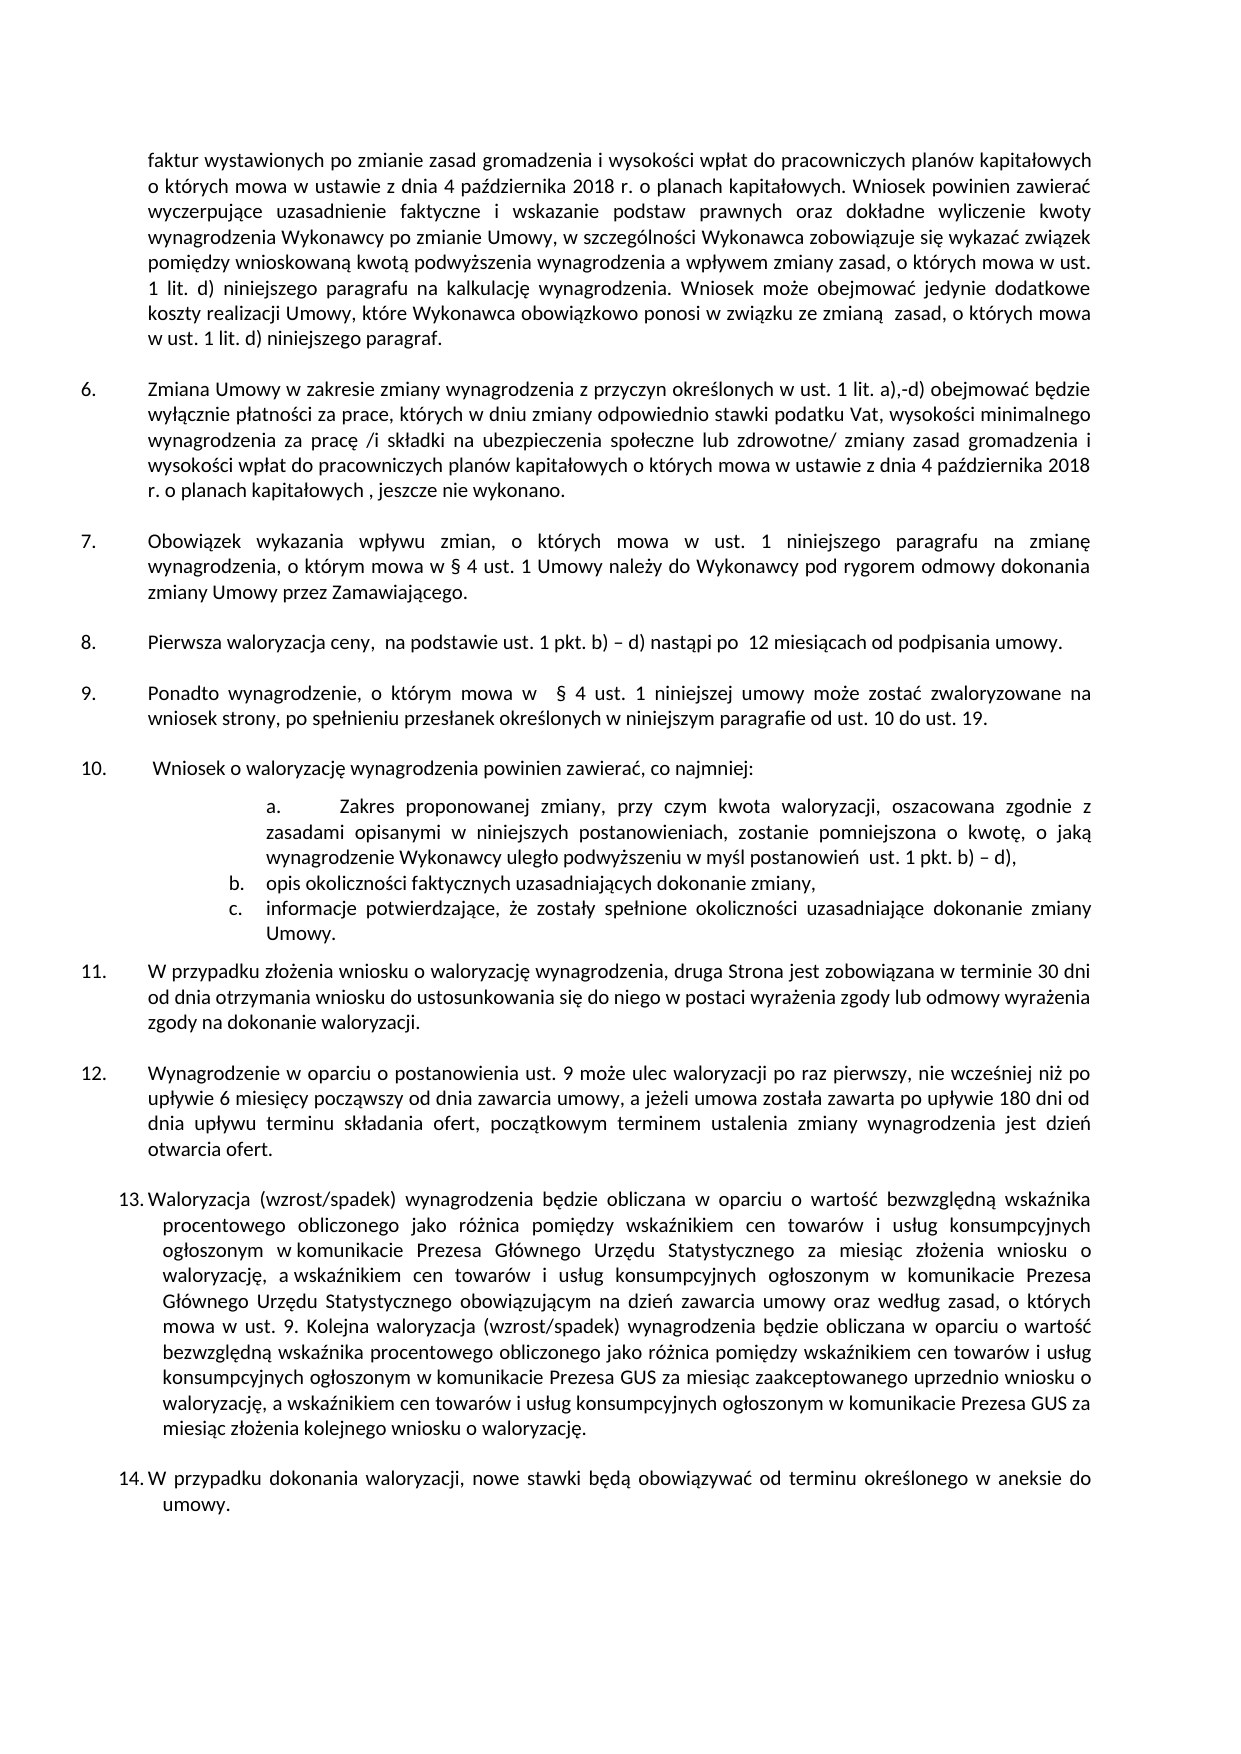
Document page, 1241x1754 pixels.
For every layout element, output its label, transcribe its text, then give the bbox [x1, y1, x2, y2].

list Wniosek o waloryzację wynagrodzenia powinien zawierać, co najmniej: [81, 756, 1093, 781]
list informacje potwierdzające, że zostały spełnione okoliczności uzasadniające dokonanie zmiany Umowy. [228, 895, 1093, 946]
list Pierwsza waloryzacja ceny, na podstawie ust. 1 pkt. b) – d) nastąpi po 12 miesiącach od podpisania umowy. [81, 629, 1093, 655]
list opis okoliczności faktycznych uzasadniających dokonanie zmiany, [228, 870, 1093, 895]
list faktur wystawionych po zmianie zasad gromadzenia i wysokości wpłat do pracowniczych planów kapitałowych o których mowa w ustawie z dnia 4 października 2018 r. o planach kapitałowych. Wniosek powinien zawierać wyczerpujące uzasadnienie faktyczne i wskazanie podstaw prawnych oraz dokładne wyliczenie kwoty wynagrodzenia Wykonawcy po zmianie Umowy, w szczególności Wykonawca zobowiązuje się wykazać związek pomiędzy wnioskowaną kwotą podwyższenia wynagrodzenia a wpływem zmiany zasad, o których mowa w ust. 1 lit. d) niniejszego paragrafu na kalkulację wynagrodzenia. Wniosek może obejmować jedynie dodatkowe koszty realizacji Umowy, które Wykonawca obowiązkowo ponosi w związku ze zmianą zasad, o których mowa w ust. 1 lit. d) niniejszego paragraf. [81, 148, 1093, 351]
list Ponadto wynagrodzenie, o którym mowa w § 4 ust. 1 niniejszej umowy może zostać zwaloryzowane na wniosek strony, po spełnieniu przesłanek określonych w niniejszym paragrafie od ust. 10 do ust. 19. [81, 680, 1093, 731]
list W przypadku złożenia wniosku o waloryzację wynagrodzenia, druga Strona jest zobowiązana w terminie 30 dni od dnia otrzymania wniosku do ustosunkowania się do niego w postaci wyrażenia zgody lub odmowy wyrażenia zgody na dokonanie waloryzacji. [81, 958, 1093, 1035]
list Waloryzacja (wzrost/spadek) wynagrodzenia będzie obliczana w oparciu o wartość bezwzględną wskaźnika procentowego obliczonego jako różnica pomiędzy wskaźnikiem cen towarów i usług konsumpcyjnych ogłoszonym w komunikacie Prezesa Głównego Urzędu Statystycznego za miesiąc złożenia wniosku o waloryzację, a wskaźnikiem cen towarów i usług konsumpcyjnych ogłoszonym w komunikacie Prezesa Głównego Urzędu Statystycznego obowiązującym na dzień zawarcia umowy oraz według zasad, o których mowa w ust. 9. Kolejna waloryzacja (wzrost/spadek) wynagrodzenia będzie obliczana w oparciu o wartość bezwzględną wskaźnika procentowego obliczonego jako różnica pomiędzy wskaźnikiem cen towarów i usług konsumpcyjnych ogłoszonym w komunikacie Prezesa GUS za miesiąc zaakceptowanego uprzednio wniosku o waloryzację, a wskaźnikiem cen towarów i usług konsumpcyjnych ogłoszonym w komunikacie Prezesa GUS za miesiąc złożenia kolejnego wniosku o waloryzację. [118, 1186, 1093, 1441]
list Obowiązek wykazania wpływu zmian, o których mowa w ust. 1 niniejszego paragrafu na zmianę wynagrodzenia, o którym mowa w § 4 ust. 1 Umowy należy do Wykonawcy pod rygorem odmowy dokonania zmiany Umowy przez Zamawiającego. [81, 528, 1093, 604]
list W przypadku dokonania waloryzacji, nowe stawki będą obowiązywać od terminu określonego w aneksie do umowy. [118, 1466, 1093, 1516]
list Zmiana Umowy w zakresie zmiany wynagrodzenia z przyczyn określonych w ust. 1 lit. a),-d) obejmować będzie wyłącznie płatności za prace, których w dniu zmiany odpowiednio stawki podatku Vat, wysokości minimalnego wynagrodzenia za pracę /i składki na ubezpieczenia społeczne lub zdrowotne/ zmiany zasad gromadzenia i wysokości wpłat do pracowniczych planów kapitałowych o których mowa w ustawie z dnia 4 października 2018 r. o planach kapitałowych , jeszcze nie wykonano. [81, 376, 1093, 503]
list Wynagrodzenie w oparciu o postanowienia ust. 9 może ulec waloryzacji po raz pierwszy, nie wcześniej niż po upływie 6 miesięcy począwszy od dnia zawarcia umowy, a jeżeli umowa została zawarta po upływie 180 dni od dnia upływu terminu składania ofert, początkowym terminem ustalenia zmiany wynagrodzenia jest dzień otwarcia ofert. [81, 1060, 1093, 1161]
list Zakres proponowanej zmiany, przy czym kwota waloryzacji, oszacowana zgodnie z zasadami opisanymi w niniejszych postanowieniach, zostanie pomniejszona o kwotę, o jaką wynagrodzenie Wykonawcy uległo podwyższeniu w myśl postanowień ust. 1 pkt. b) – d), [266, 793, 1093, 870]
